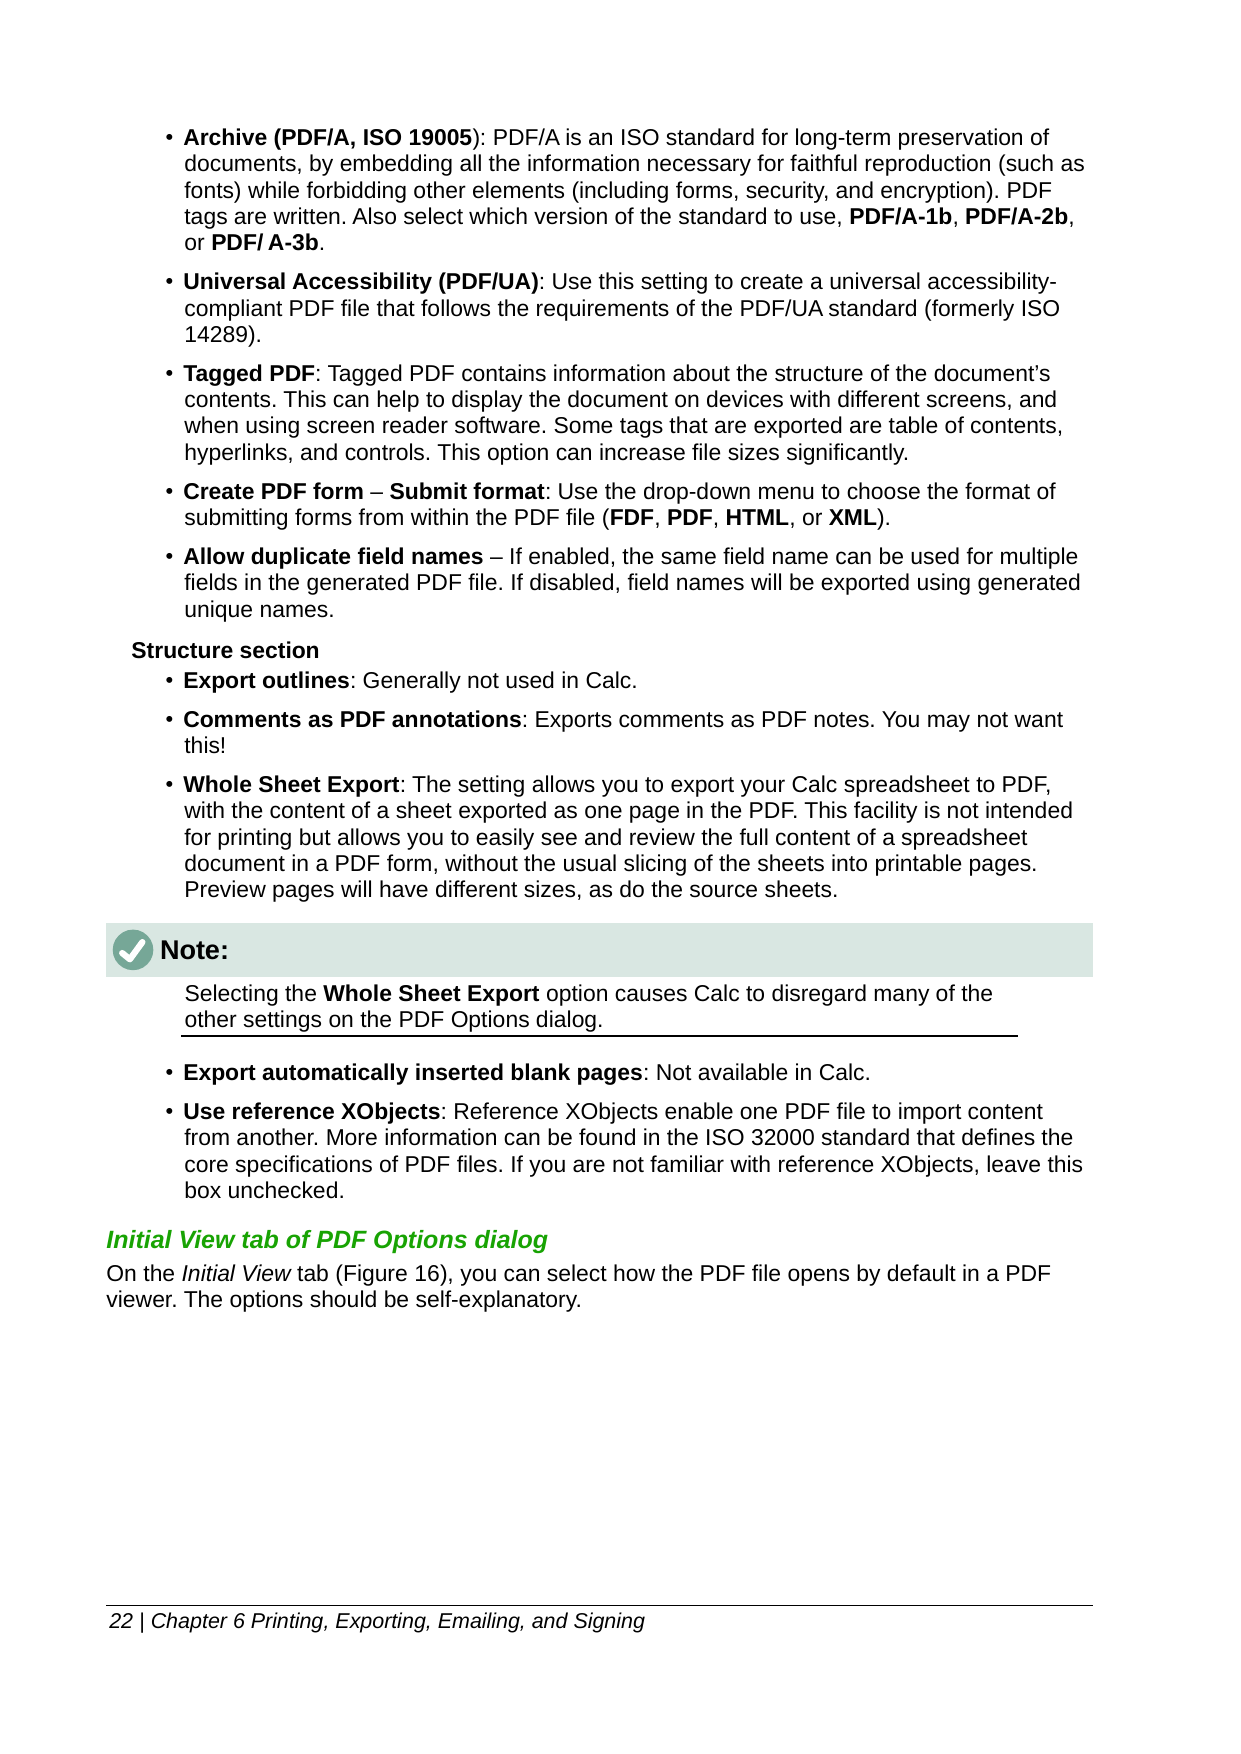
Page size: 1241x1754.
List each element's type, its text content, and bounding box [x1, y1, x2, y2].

list Whole Sheet Export: The setting allows you to export your Calc spreadsheet to PDF, with the content of a sheet exported as one page in the PDF. This facility is not intended for printing but allows you to easily see and review the full content of a spreadsheet document in a PDF form, without the usual slicing of the sheets into printable pages. Preview pages will have different sizes, as do the source sheets. [162, 768, 1093, 905]
subtitle Note: [106, 923, 1093, 977]
text On the Initial View tab (Figure 16), you can select how the PDF file opens by default in a PDF viewer. The options should be self-explanatory. [106, 1260, 1093, 1313]
list Export automatically inserted blank pages: Not available in Calc. [162, 1056, 1093, 1085]
text Structure section [131, 637, 1093, 664]
list Create PDF form – Submit format: Use the drop-down menu to choose the format of submitting forms from within the PDF file (FDF, PDF, HTML, or XML). [162, 475, 1093, 530]
subtitle Initial View tab of PDF Options dialog [106, 1225, 1093, 1254]
list Universal Accessibility (PDF/UA): Use this setting to create a universal accessibility-compliant PDF file that follows the requirements of the PDF/UA standard (formerly ISO 14289). [162, 265, 1093, 347]
list Tagged PDF: Tagged PDF contains information about the structure of the document’s contents. This can help to display the document on devices with different screens, and when using screen reader software. Some tags that are exported are table of contents, hyperlinks, and controls. This option can increase file sizes significantly. [162, 357, 1093, 465]
list Allow duplicate field names – If enabled, the same field name can be used for multiple fields in the generated PDF file. If disabled, field names will be exported using generated unique names. [162, 540, 1093, 625]
list Use reference XObjects: Reference XObjects enable one PDF file to import content from another. More information can be found in the ISO 32000 standard that defines the core specifications of PDF files. If you are not familiar with reference XObjects, leave this box unchecked. [162, 1095, 1093, 1206]
list Export outlines: Generally not used in Calc. [162, 664, 1093, 693]
list Comments as PDF annotations: Exports comments as PDF notes. You may not want this! [162, 703, 1093, 758]
list Archive (PDF/A, ISO 19005): PDF/A is an ISO standard for long-term preservation of documents, by embedding all the information necessary for faithful reproduction (such as fonts) while forbidding other elements (including forms, security, and encryption). PDF tags are written. Also select which version of the standard to use, PDF/A-1b, PDF/A-2b, or PDF/ A-3b. [162, 121, 1093, 256]
text Selecting the Whole Sheet Export option causes Calc to disregard many of the other settings on the PDF Options dialog. [181, 977, 1018, 1035]
